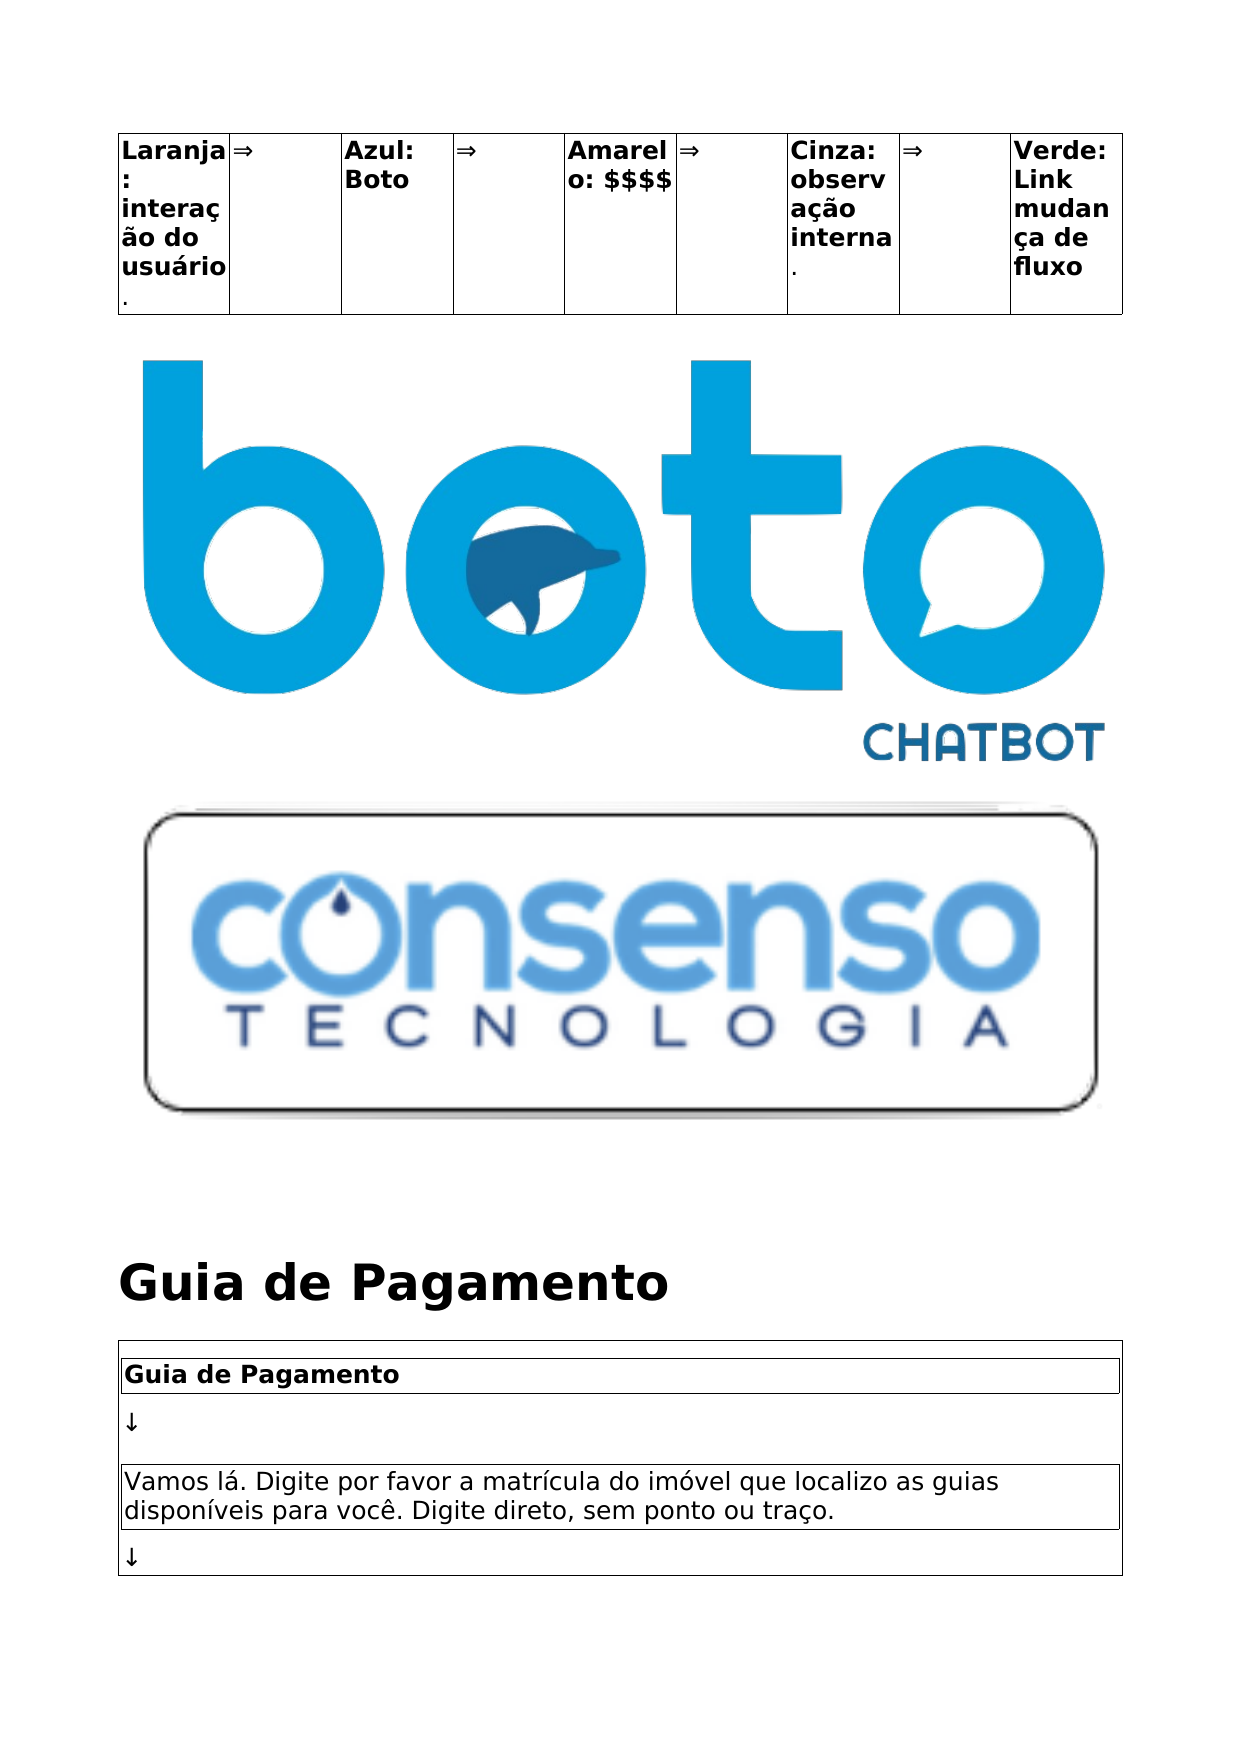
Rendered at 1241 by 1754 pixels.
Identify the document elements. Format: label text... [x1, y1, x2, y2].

table_header Guia de Pagamento [122, 1359, 1119, 1393]
picture [118, 797, 1123, 1147]
picture [118, 328, 1123, 785]
table_header Verde: Link mudança de fluxo [1011, 134, 1122, 314]
table_header Cinza: observação interna. [788, 134, 899, 314]
table_header ⇒ [454, 134, 564, 314]
subtitle Guia de Pagamento [118, 1254, 1122, 1313]
table_header ↓ ↓ [119, 1341, 1122, 1575]
table_header Vamos lá. Digite por favor a matrícula do imóvel que localizo as guias disponíveis para você. Digite direto, sem ponto ou traço. [122, 1465, 1119, 1528]
table_header ⇒ [900, 134, 1010, 314]
table_header Azul: Boto [342, 134, 453, 314]
table_header ⇒ [230, 134, 341, 314]
table_header Amarelo: $$$$ [565, 134, 676, 314]
table_header ⇒ [677, 134, 787, 314]
table_header Laranja: interação do usuário. [119, 134, 229, 314]
